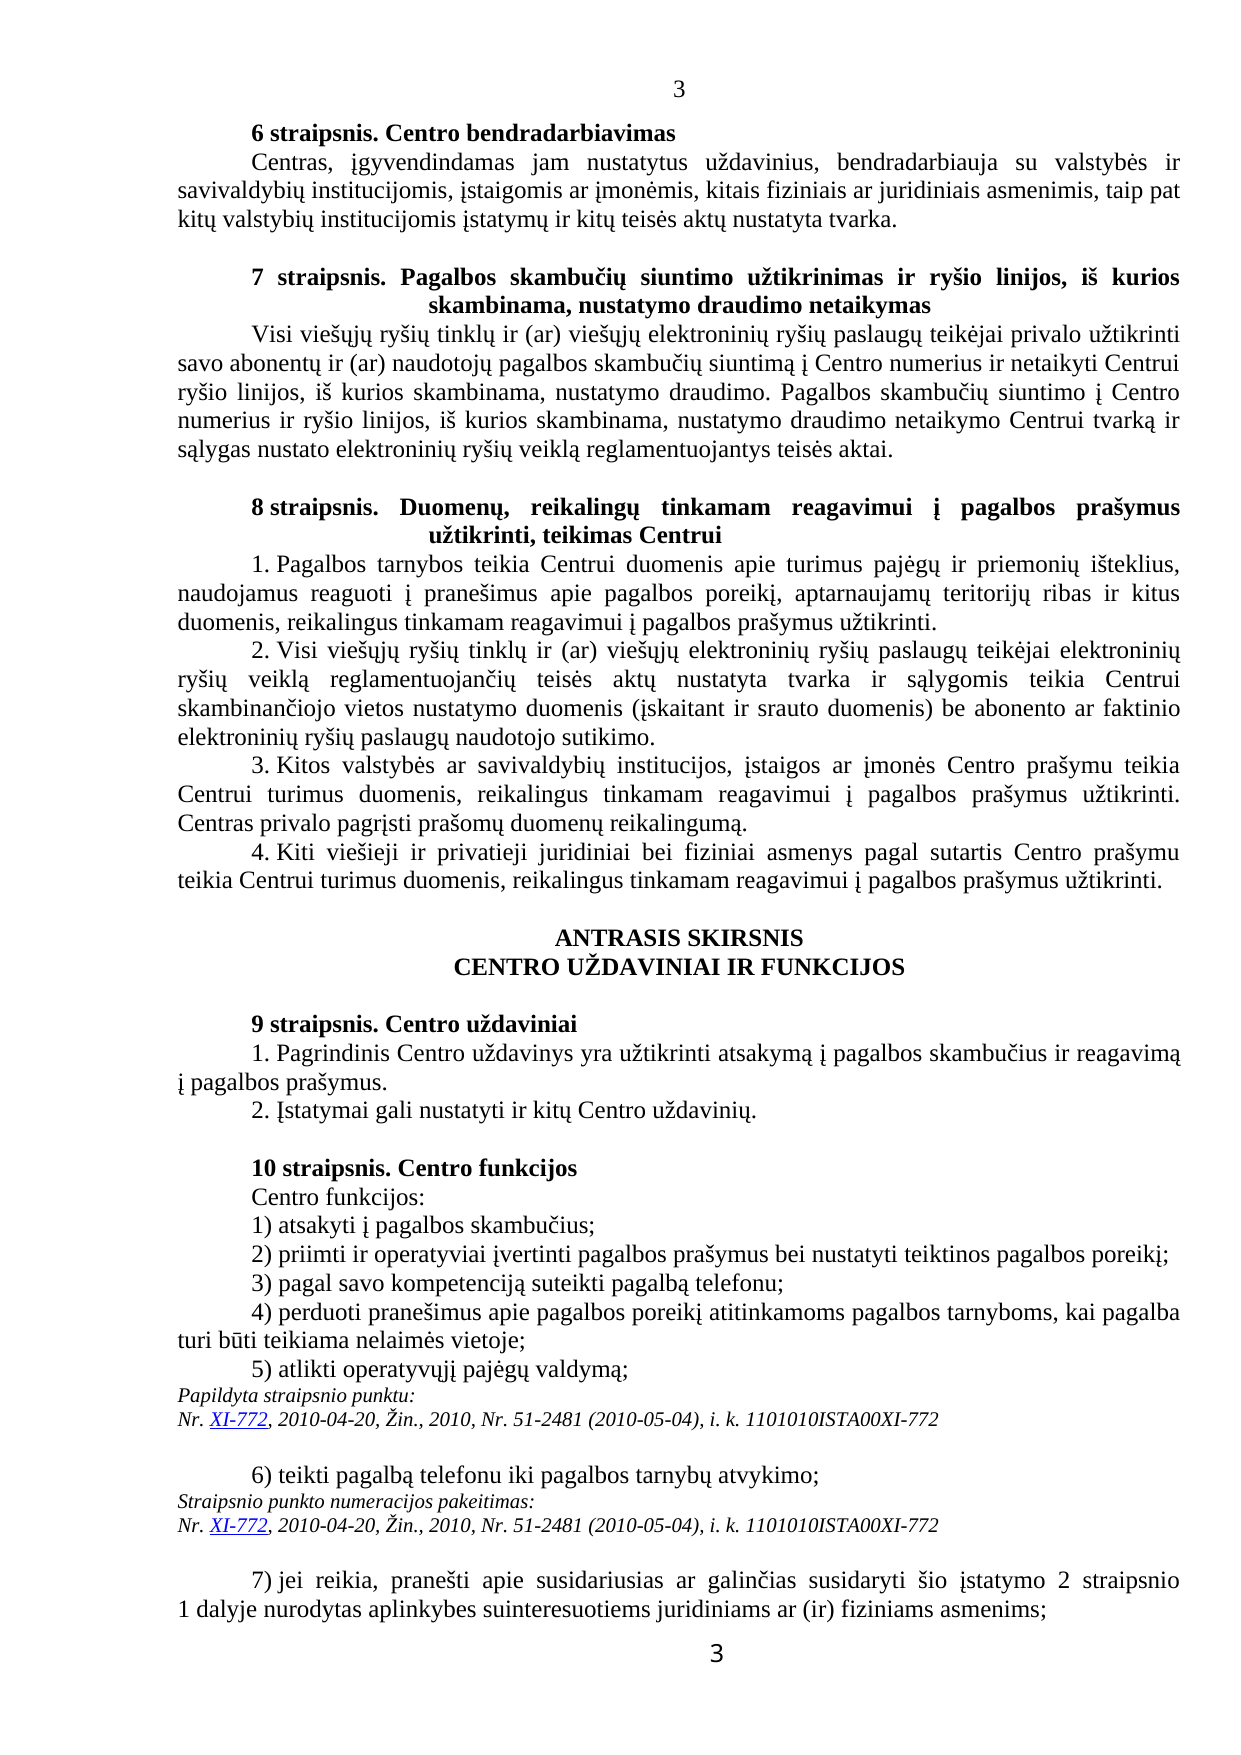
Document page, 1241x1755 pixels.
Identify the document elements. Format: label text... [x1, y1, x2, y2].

text Nr. XI-772, 2010-04-20, Žin., 2010, Nr. 51-2481 (2010-05-04), i. k. 1101010ISTA00XI-772 [177, 1407, 1181, 1431]
text Visi viešųjų ryšių tinklų ir (ar) viešųjų elektroninių ryšių paslaugų teikėjai privalo užtikrinti savo abonentų ir (ar) naudotojų pagalbos skambučių siuntimą į Centro numerius ir netaikyti Centrui ryšio linijos, iš kurios skambinama, nustatymo draudimo. Pagalbos skambučių siuntimo į Centro numerius ir ryšio linijos, iš kurios skambinama, nustatymo draudimo netaikymo Centrui tvarką ir sąlygas nustato elektroninių ryšių veiklą reglamentuojantys teisės aktai. [177, 319, 1181, 463]
text 3) pagal savo kompetenciją suteikti pagalbą telefonu; [177, 1268, 1181, 1297]
text Straipsnio punkto numeracijos pakeitimas: [177, 1489, 1181, 1513]
text 6) teikti pagalbą telefonu iki pagalbos tarnybų atvykimo; [177, 1460, 1181, 1489]
text 7 straipsnis. Pagalbos skambučių siuntimo užtikrinimas ir ryšio linijos, iš kurios skambinama, nustatymo draudimo netaikymas [251, 262, 1181, 319]
text 5) atlikti operatyvųjį pajėgų valdymą; [177, 1354, 1181, 1383]
text 9 straipsnis. Centro uždaviniai [177, 1009, 1181, 1038]
text Centro funkcijos: [177, 1182, 1181, 1211]
text 2) priimti ir operatyviai įvertinti pagalbos prašymus bei nustatyti teiktinos pagalbos poreikį; [177, 1239, 1181, 1268]
text ANTRASIS SKIRSNIS [177, 923, 1181, 952]
text 8 straipsnis. Duomenų, reikalingų tinkamam reagavimui į pagalbos prašymus užtikrinti, teikimas Centrui [251, 492, 1181, 549]
text 3. Kitos valstybės ar savivaldybių institucijos, įstaigos ar įmonės Centro prašymu teikia Centrui turimus duomenis, reikalingus tinkamam reagavimui į pagalbos prašymus užtikrinti. Centras privalo pagrįsti prašomų duomenų reikalingumą. [177, 751, 1181, 837]
text 2. Visi viešųjų ryšių tinklų ir (ar) viešųjų elektroninių ryšių paslaugų teikėjai elektroninių ryšių veiklą reglamentuojančių teisės aktų nustatyta tvarka ir sąlygomis teikia Centrui skambinančiojo vietos nustatymo duomenis (įskaitant ir srauto duomenis) be abonento ar faktinio elektroninių ryšių paslaugų naudotojo sutikimo. [177, 636, 1181, 751]
text Papildyta straipsnio punktu: [177, 1383, 1181, 1407]
text 4) perduoti pranešimus apie pagalbos poreikį atitinkamoms pagalbos tarnyboms, kai pagalba turi būti teikiama nelaimės vietoje; [177, 1297, 1181, 1354]
text 7) jei reikia, pranešti apie susidariusias ar galinčias susidaryti šio įstatymo 2 straipsnio 1 dalyje nurodytas aplinkybes suinteresuotiems juridiniams ar (ir) fiziniams asmenims; [177, 1566, 1181, 1623]
text 1. Pagalbos tarnybos teikia Centrui duomenis apie turimus pajėgų ir priemonių išteklius, naudojamus reaguoti į pranešimus apie pagalbos poreikį, aptarnaujamų teritorijų ribas ir kitus duomenis, reikalingus tinkamam reagavimui į pagalbos prašymus užtikrinti. [177, 549, 1181, 636]
text Nr. XI-772, 2010-04-20, Žin., 2010, Nr. 51-2481 (2010-05-04), i. k. 1101010ISTA00XI-772 [177, 1513, 1181, 1537]
text Centras, įgyvendindamas jam nustatytus uždavinius, bendradarbiauja su valstybės ir savivaldybių institucijomis, įstaigomis ar įmonėmis, kitais fiziniais ar juridiniais asmenimis, taip pat kitų valstybių institucijomis įstatymų ir kitų teisės aktų nustatyta tvarka. [177, 147, 1181, 233]
text 1) atsakyti į pagalbos skambučius; [177, 1211, 1181, 1239]
text 4. Kiti viešieji ir privatieji juridiniai bei fiziniai asmenys pagal sutartis Centro prašymu teikia Centrui turimus duomenis, reikalingus tinkamam reagavimui į pagalbos prašymus užtikrinti. [177, 837, 1181, 894]
text CENTRO UŽDAVINIAI IR FUNKCIJOS [177, 952, 1181, 981]
text 2. Įstatymai gali nustatyti ir kitų Centro uždavinių. [177, 1096, 1181, 1124]
text 6 straipsnis. Centro bendradarbiavimas [177, 118, 1181, 147]
text 10 straipsnis. Centro funkcijos [177, 1153, 1181, 1182]
text 1. Pagrindinis Centro uždavinys yra užtikrinti atsakymą į pagalbos skambučius ir reagavimą į pagalbos prašymus. [177, 1038, 1181, 1096]
